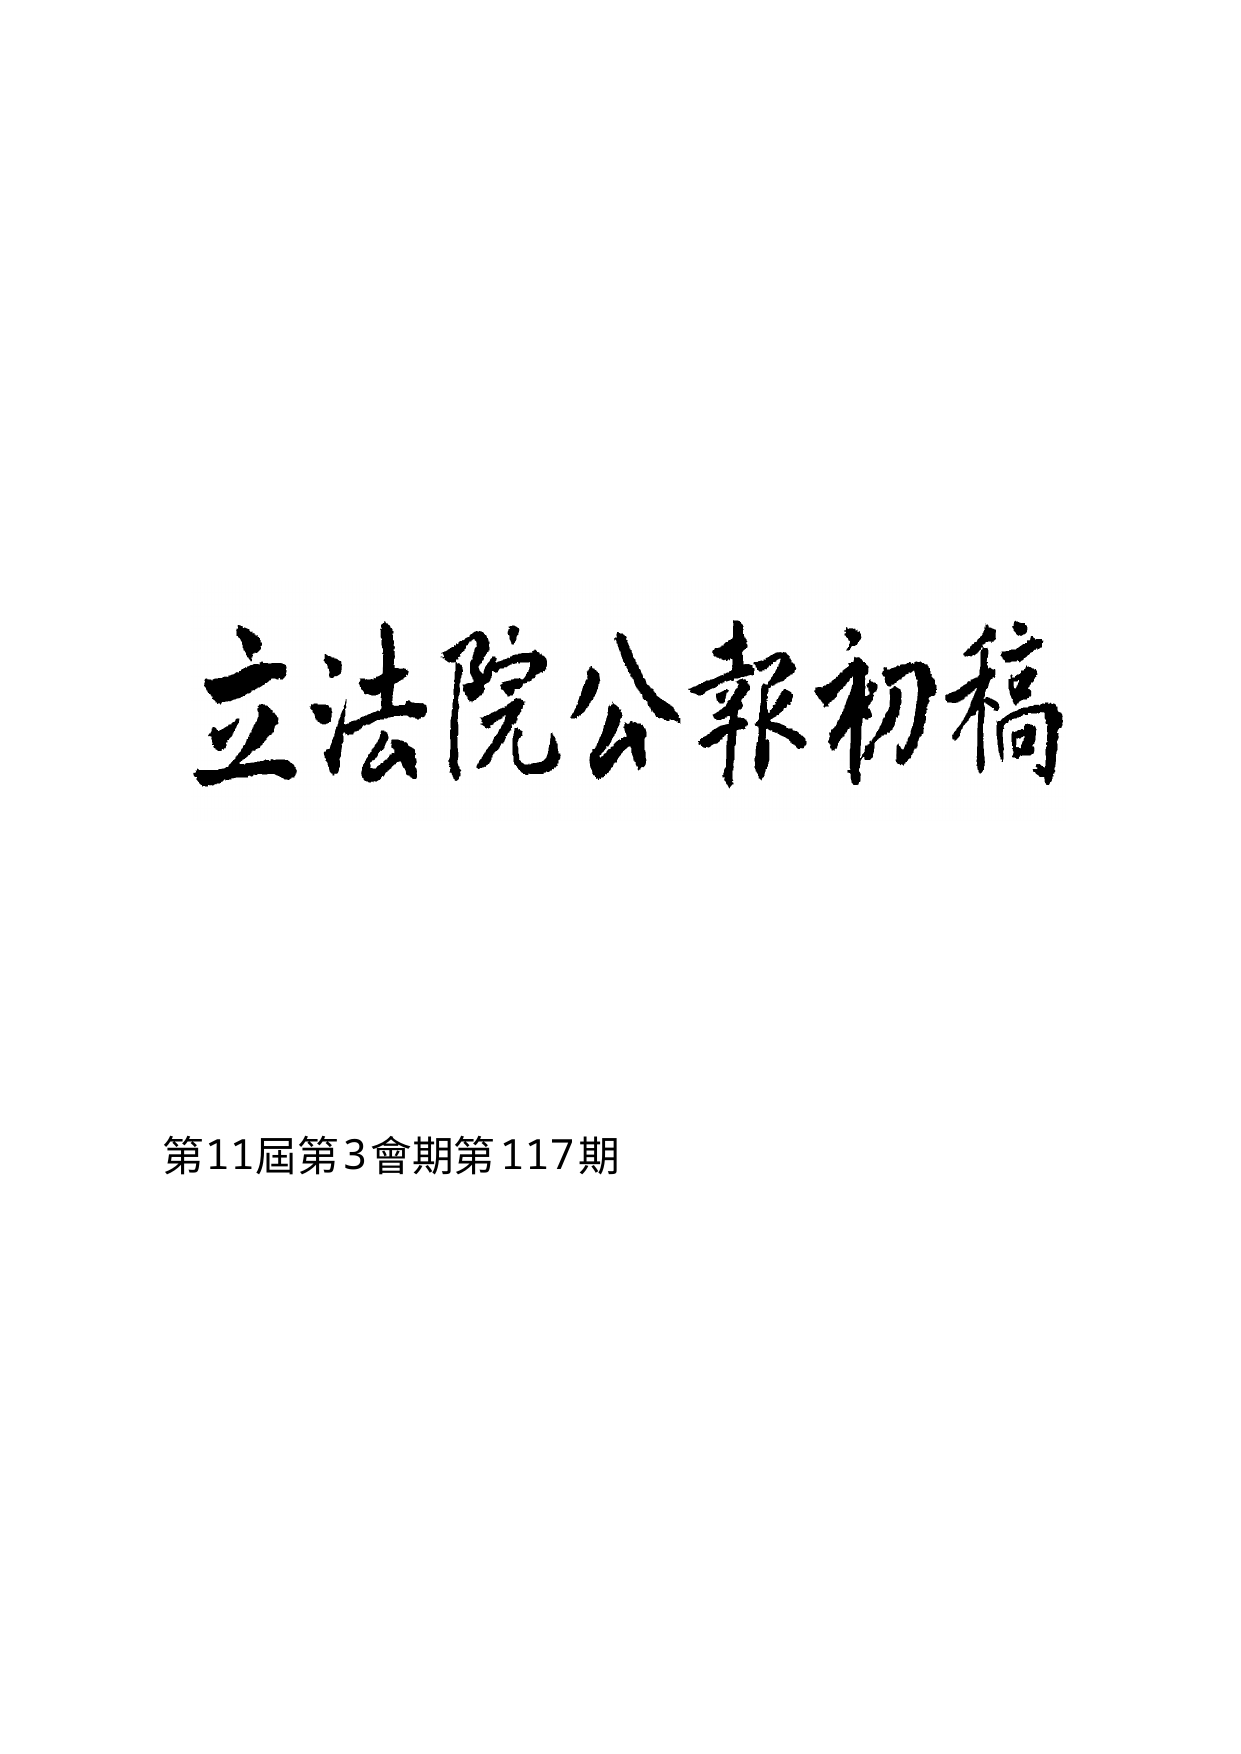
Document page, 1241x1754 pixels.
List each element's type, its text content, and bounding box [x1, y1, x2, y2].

table_header [151, 406, 1098, 902]
table_header 第11屆第3會期第117期 [151, 1089, 637, 1234]
